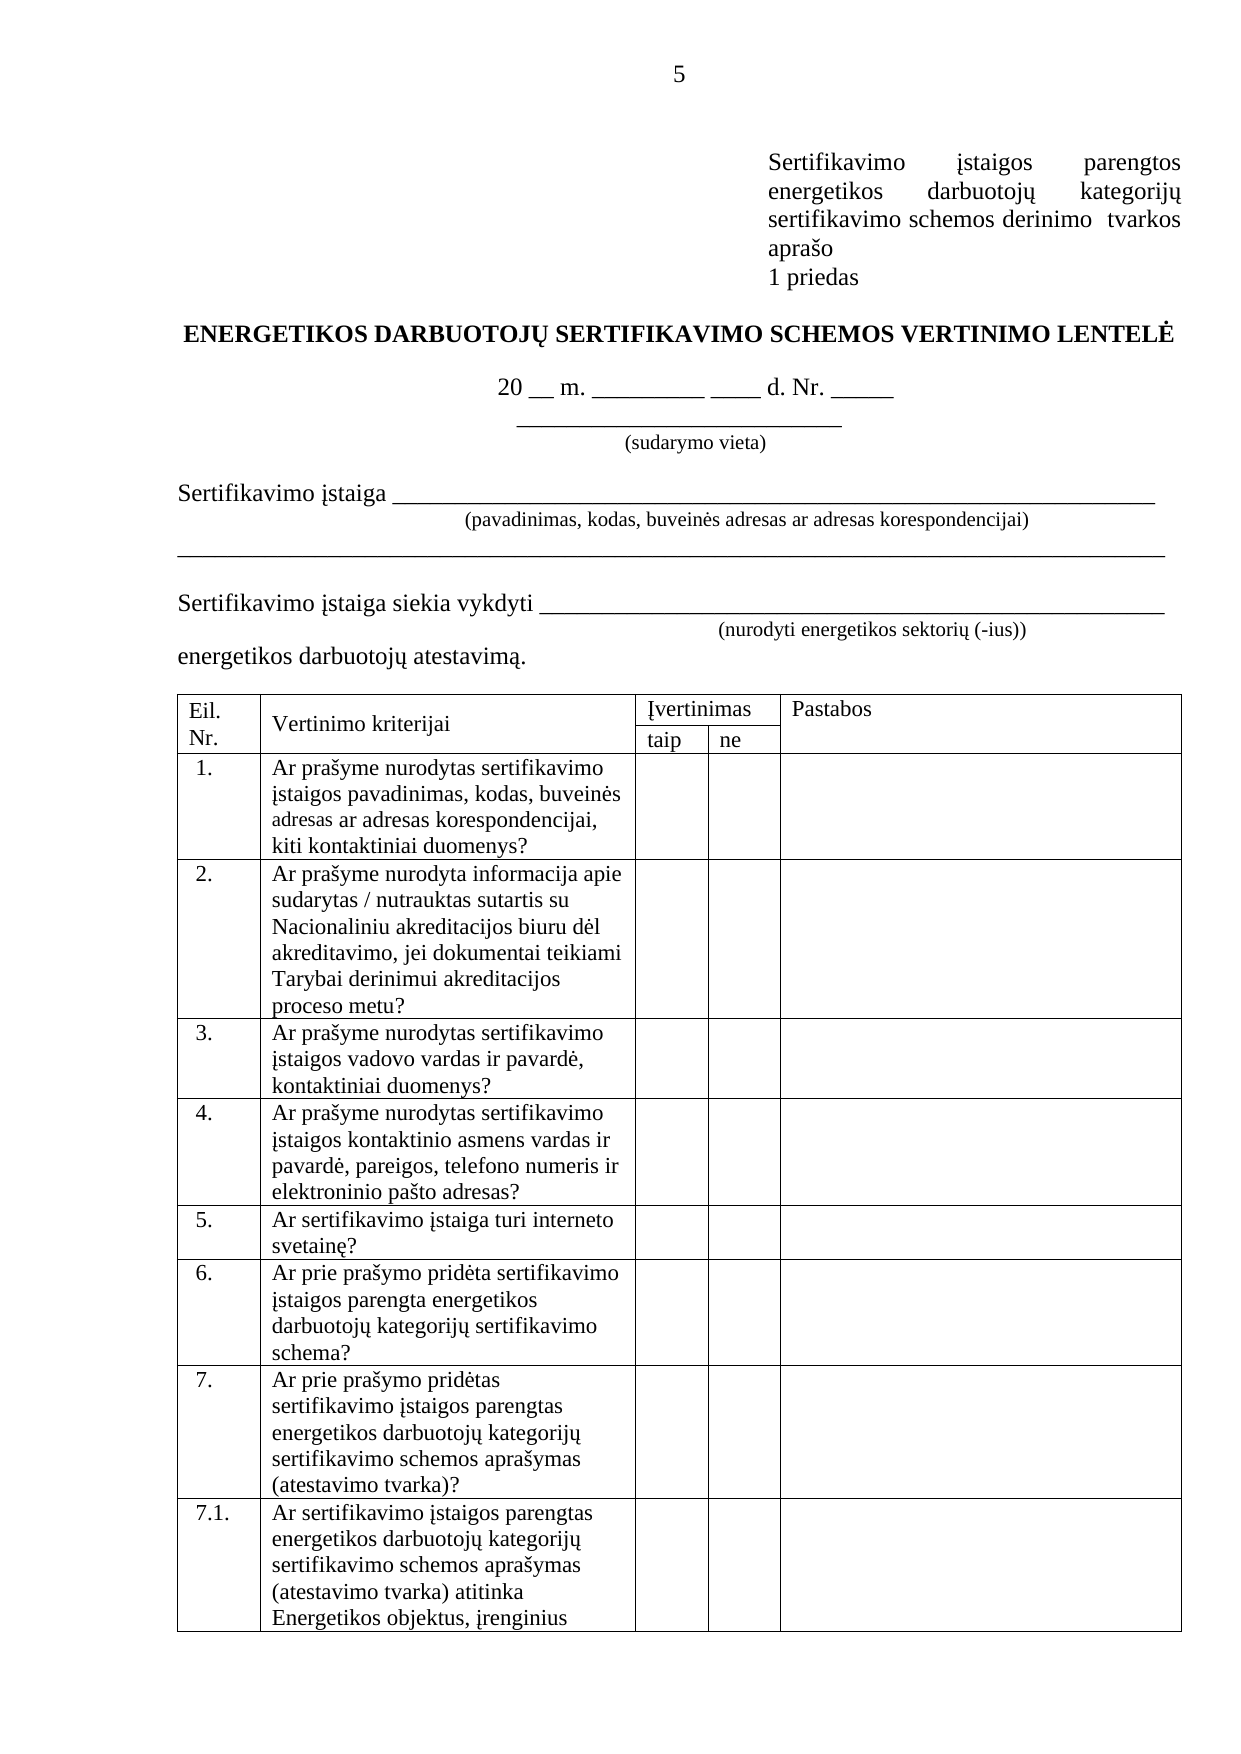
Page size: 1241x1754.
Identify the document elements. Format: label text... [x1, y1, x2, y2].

table_cell 7. [178, 1366, 260, 1498]
table_cell Ar prie prašymo pridėta sertifikavimo įstaigos parengta energetikos darbuotojų kategorijų sertifikavimo schema? [261, 1260, 635, 1365]
text energetikos darbuotojų atestavimą. [177, 641, 1181, 670]
text Sertifikavimo įstaiga _____________________________________________________________ [177, 478, 1181, 507]
table_cell [636, 1206, 708, 1258]
text 20 __ m. _________ ____ d. Nr. _____ [177, 372, 1181, 401]
table_cell [781, 1019, 1181, 1098]
table_cell Ar prašyme nurodytas sertifikavimo įstaigos pavadinimas, kodas, buveinės adresas ar adresas korespondencijai, kiti kontaktiniai duomenys? [261, 754, 635, 859]
table_cell [781, 1099, 1181, 1205]
table_cell [709, 1019, 780, 1098]
table_cell [636, 1260, 708, 1365]
table_cell Ar sertifikavimo įstaiga turi interneto svetainę? [261, 1206, 635, 1258]
table_cell [709, 1366, 780, 1498]
text ENERGETIKOS DARBUOTOJŲ SERTIFIKAVIMO SCHEMOS VERTINIMO LENTELĖ [177, 319, 1181, 348]
table_cell [709, 860, 780, 1018]
table_cell [709, 1260, 780, 1365]
text __________________________ [177, 401, 1181, 430]
table_cell Ar prašyme nurodytas sertifikavimo įstaigos kontaktinio asmens vardas ir pavardė, pareigos, telefono numeris ir elektroninio pašto adresas? [261, 1099, 635, 1205]
table_cell [781, 1366, 1181, 1498]
table_cell Ar prašyme nurodyta informacija apie sudarytas / nutrauktas sutartis su Nacionaliniu akreditacijos biuru dėl akreditavimo, jei dokumentai teikiami Tarybai derinimui akreditacijos proceso metu? [261, 860, 635, 1018]
text 1 priedas [768, 262, 1181, 291]
table_cell 2. [178, 860, 260, 1018]
table_cell Ar sertifikavimo įstaigos parengtas energetikos darbuotojų kategorijų sertifikavimo schemos aprašymas (atestavimo tvarka) atitinka Energetikos objektus, įrenginius [261, 1499, 635, 1631]
text (pavadinimas, kodas, buveinės adresas ar adresas korespondencijai) [177, 507, 1181, 531]
table_cell taip [636, 726, 708, 752]
text (nurodyti energetikos sektorių (-ius)) [583, 617, 1181, 641]
table_header Eil. Nr. [178, 695, 260, 752]
table_cell 4. [178, 1099, 260, 1205]
table_cell 7.1. [178, 1499, 260, 1631]
table_cell 5. [178, 1206, 260, 1258]
table_cell 1. [178, 754, 260, 859]
text Sertifikavimo įstaigos parengtos energetikos darbuotojų kategorijų sertifikavimo schemos derinimo tvarkos aprašo [768, 147, 1181, 262]
table_cell [636, 1019, 708, 1098]
table_cell [781, 1499, 1181, 1631]
table_cell [781, 860, 1181, 1018]
table_cell 3. [178, 1019, 260, 1098]
table_cell [781, 754, 1181, 859]
table_cell [636, 860, 708, 1018]
table_cell ne [709, 726, 780, 752]
table_header Pastabos [781, 695, 1181, 752]
table_cell [709, 1099, 780, 1205]
table_cell [636, 1099, 708, 1205]
table_cell [636, 1499, 708, 1631]
table_cell [709, 1499, 780, 1631]
table_cell [709, 1206, 780, 1258]
table_cell [636, 1366, 708, 1498]
table_header Vertinimo kriterijai [261, 695, 635, 752]
text (sudarymo vieta) [177, 430, 1181, 454]
table_cell Ar prie prašymo pridėtas sertifikavimo įstaigos parengtas energetikos darbuotojų kategorijų sertifikavimo schemos aprašymas (atestavimo tvarka)? [261, 1366, 635, 1498]
table_cell Ar prašyme nurodytas sertifikavimo įstaigos vadovo vardas ir pavardė, kontaktiniai duomenys? [261, 1019, 635, 1098]
table_header Įvertinimas [636, 695, 780, 725]
table_cell [781, 1260, 1181, 1365]
table_cell [636, 754, 708, 859]
table_cell [781, 1206, 1181, 1258]
table_cell [709, 754, 780, 859]
table_cell 6. [178, 1260, 260, 1365]
text _______________________________________________________________________________ [177, 531, 1181, 559]
text Sertifikavimo įstaiga siekia vykdyti __________________________________________________ [177, 588, 1181, 617]
